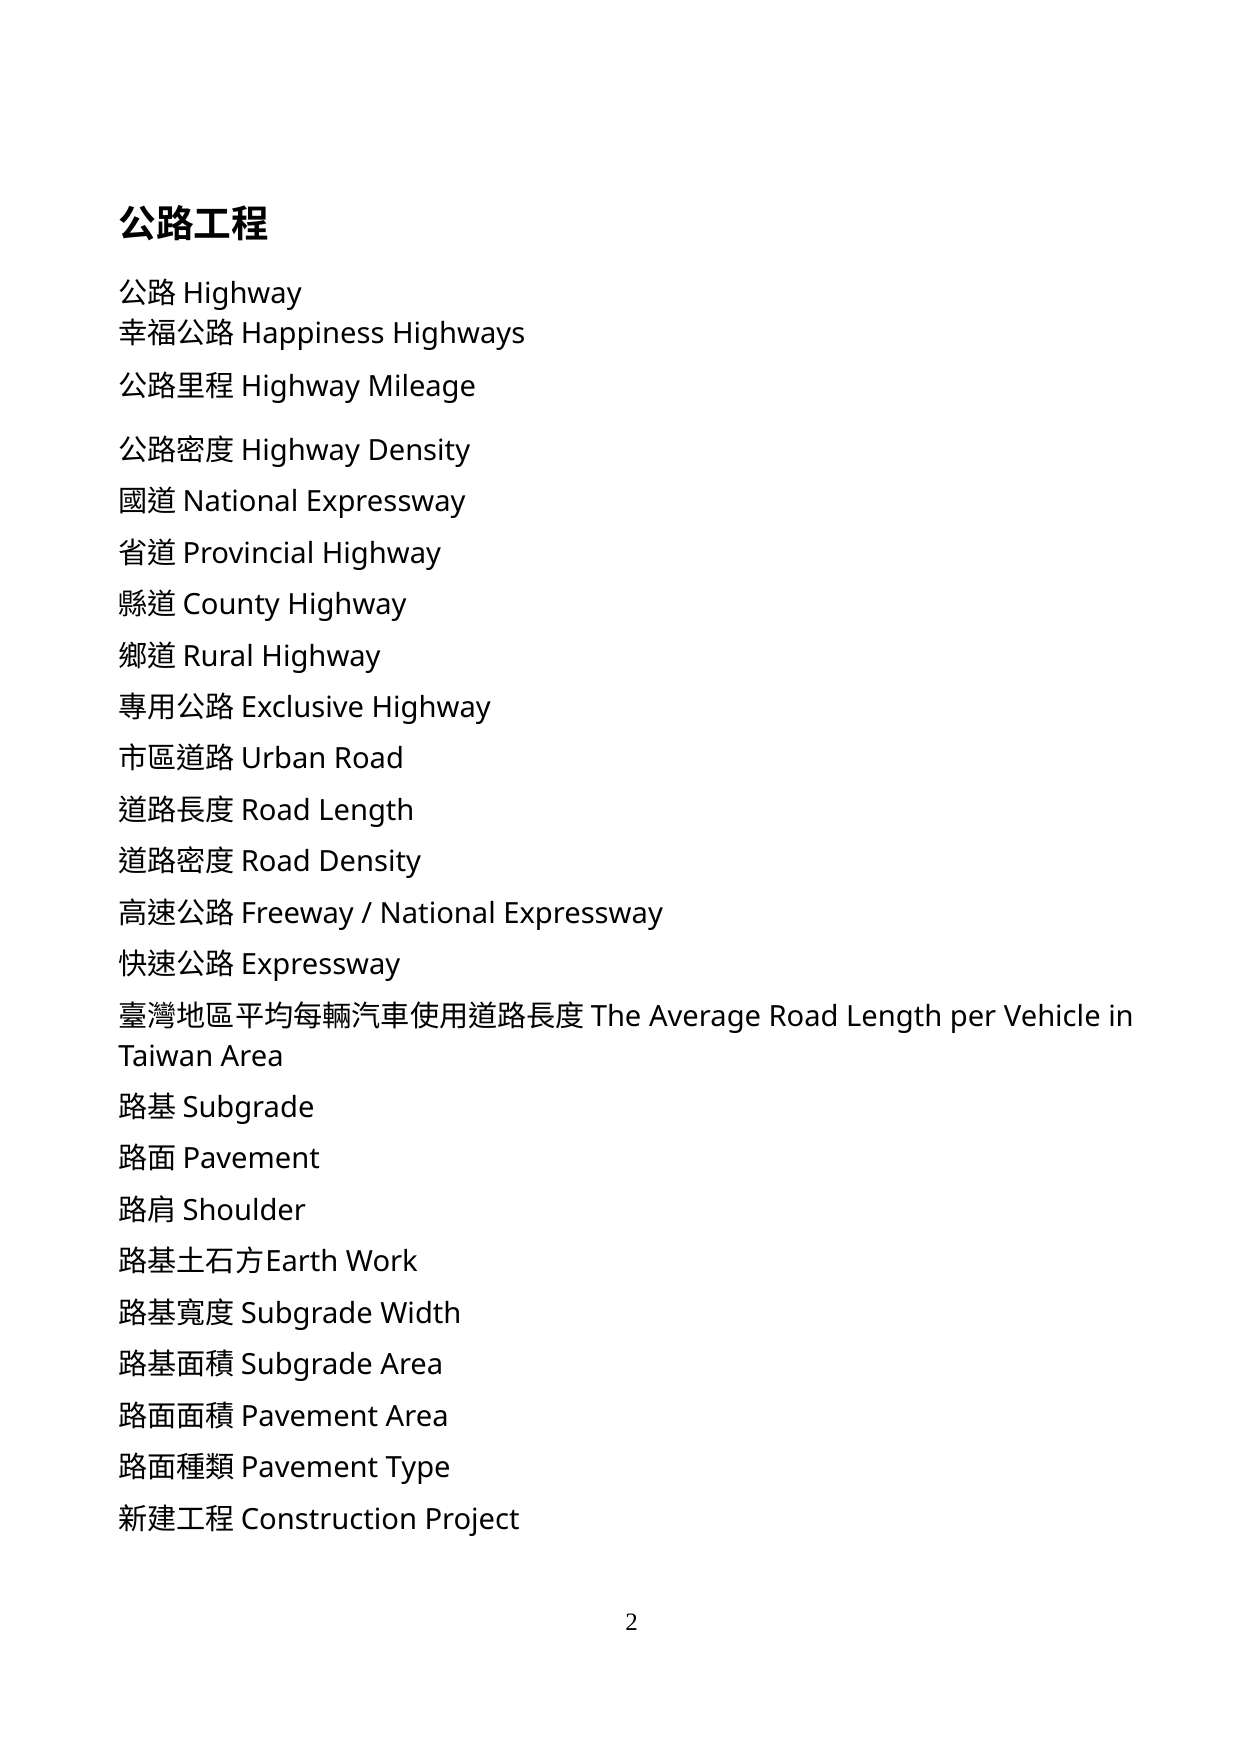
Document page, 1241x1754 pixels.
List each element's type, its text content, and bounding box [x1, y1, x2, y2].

subtitle 公路工程 [118, 197, 1144, 248]
text 路面種類Pavement Type [118, 1446, 1144, 1486]
text 省道Provincial Highway [118, 532, 1144, 572]
text 路基土石方 Earth Work [118, 1241, 1144, 1280]
text 高速公路Freeway / National Expressway [118, 892, 1144, 932]
subtitle 幸福公路Happiness Highways [118, 312, 1144, 352]
text 路基Subgrade [118, 1086, 1144, 1126]
text 路面面積Pavement Area [118, 1395, 1144, 1435]
text 公路Highway [118, 273, 1144, 312]
subtitle 公路里程Highway Mileage [118, 365, 1144, 404]
text 臺灣地區平均每輛汽車使用道路長度The Average Road Length per Vehicle in Taiwan Area [118, 995, 1144, 1074]
text 路基寬度Subgrade Width [118, 1292, 1144, 1332]
text 路肩Shoulder [118, 1189, 1144, 1229]
text 鄉道Rural Highway [118, 635, 1144, 674]
text 公路密度Highway Density [118, 429, 1144, 469]
text 國道National Expressway [118, 481, 1144, 520]
text 專用公路Exclusive Highway [118, 686, 1144, 726]
text 快速公路Expressway [118, 944, 1144, 983]
text 市區道路Urban Road [118, 738, 1144, 777]
text 新建工程Construction Project [118, 1498, 1144, 1538]
text 道路密度Road Density [118, 841, 1144, 880]
text 縣道County Highway [118, 583, 1144, 623]
text 路基面積Subgrade Area [118, 1343, 1144, 1383]
text 道路長度Road Length [118, 789, 1144, 829]
text 路面Pavement [118, 1138, 1144, 1177]
